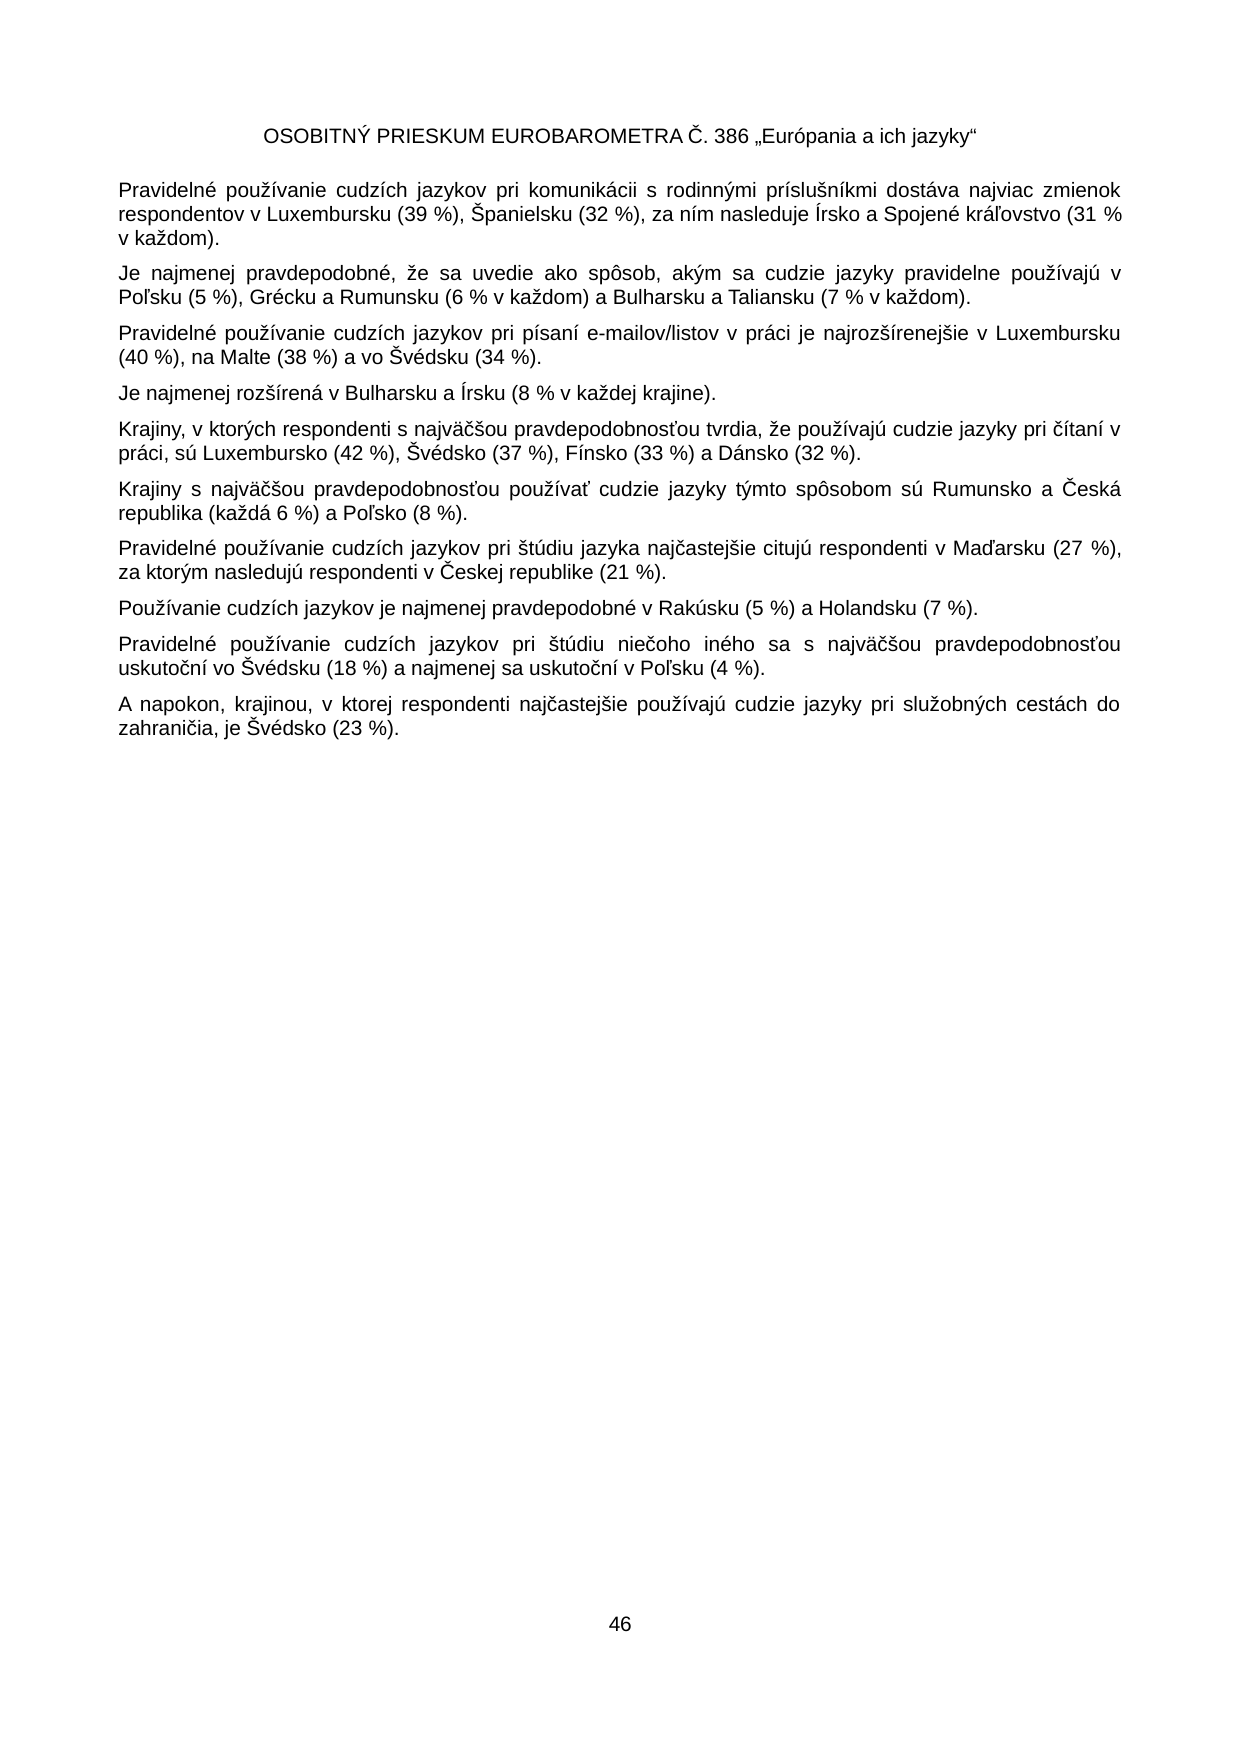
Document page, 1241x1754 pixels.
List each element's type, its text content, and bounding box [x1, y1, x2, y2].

text Pravidelné používanie cudzích jazykov pri komunikácii s rodinnými príslušníkmi dostáva najviac zmienok respondentov v Luxembursku (39 %), Španielsku (32 %), za ním nasleduje Írsko a Spojené kráľovstvo (31 % v každom). [118, 177, 1122, 249]
text Pravidelné používanie cudzích jazykov pri štúdiu jazyka najčastejšie citujú respondenti v Maďarsku (27 %), za ktorým nasledujú respondenti v Českej republike (21 %). [118, 536, 1122, 584]
text Používanie cudzích jazykov je najmenej pravdepodobné v Rakúsku (5 %) a Holandsku (7 %). [118, 596, 1122, 620]
text Je najmenej rozšírená v Bulharsku a Írsku (8 % v každej krajine). [118, 381, 1122, 405]
text Pravidelné používanie cudzích jazykov pri štúdiu niečoho iného sa s najväčšou pravdepodobnosťou uskutoční vo Švédsku (18 %) a najmenej sa uskutoční v Poľsku (4 %). [118, 632, 1122, 680]
text Krajiny s najväčšou pravdepodobnosťou používať cudzie jazyky týmto spôsobom sú Rumunsko a Česká republika (každá 6 %) a Poľsko (8 %). [118, 476, 1122, 524]
text Je najmenej pravdepodobné, že sa uvedie ako spôsob, akým sa cudzie jazyky pravidelne používajú v Poľsku (5 %), Grécku a Rumunsku (6 % v každom) a Bulharsku a Taliansku (7 % v každom). [118, 261, 1122, 309]
text A napokon, krajinou, v ktorej respondenti najčastejšie používajú cudzie jazyky pri služobných cestách do zahraničia, je Švédsko (23 %). [118, 692, 1122, 739]
text Pravidelné používanie cudzích jazykov pri písaní e-mailov/listov v práci je najrozšírenejšie v Luxembursku (40 %), na Malte (38 %) a vo Švédsku (34 %). [118, 321, 1122, 369]
text Krajiny, v ktorých respondenti s najväčšou pravdepodobnosťou tvrdia, že používajú cudzie jazyky pri čítaní v práci, sú Luxembursko (42 %), Švédsko (37 %), Fínsko (33 %) a Dánsko (32 %). [118, 417, 1122, 464]
